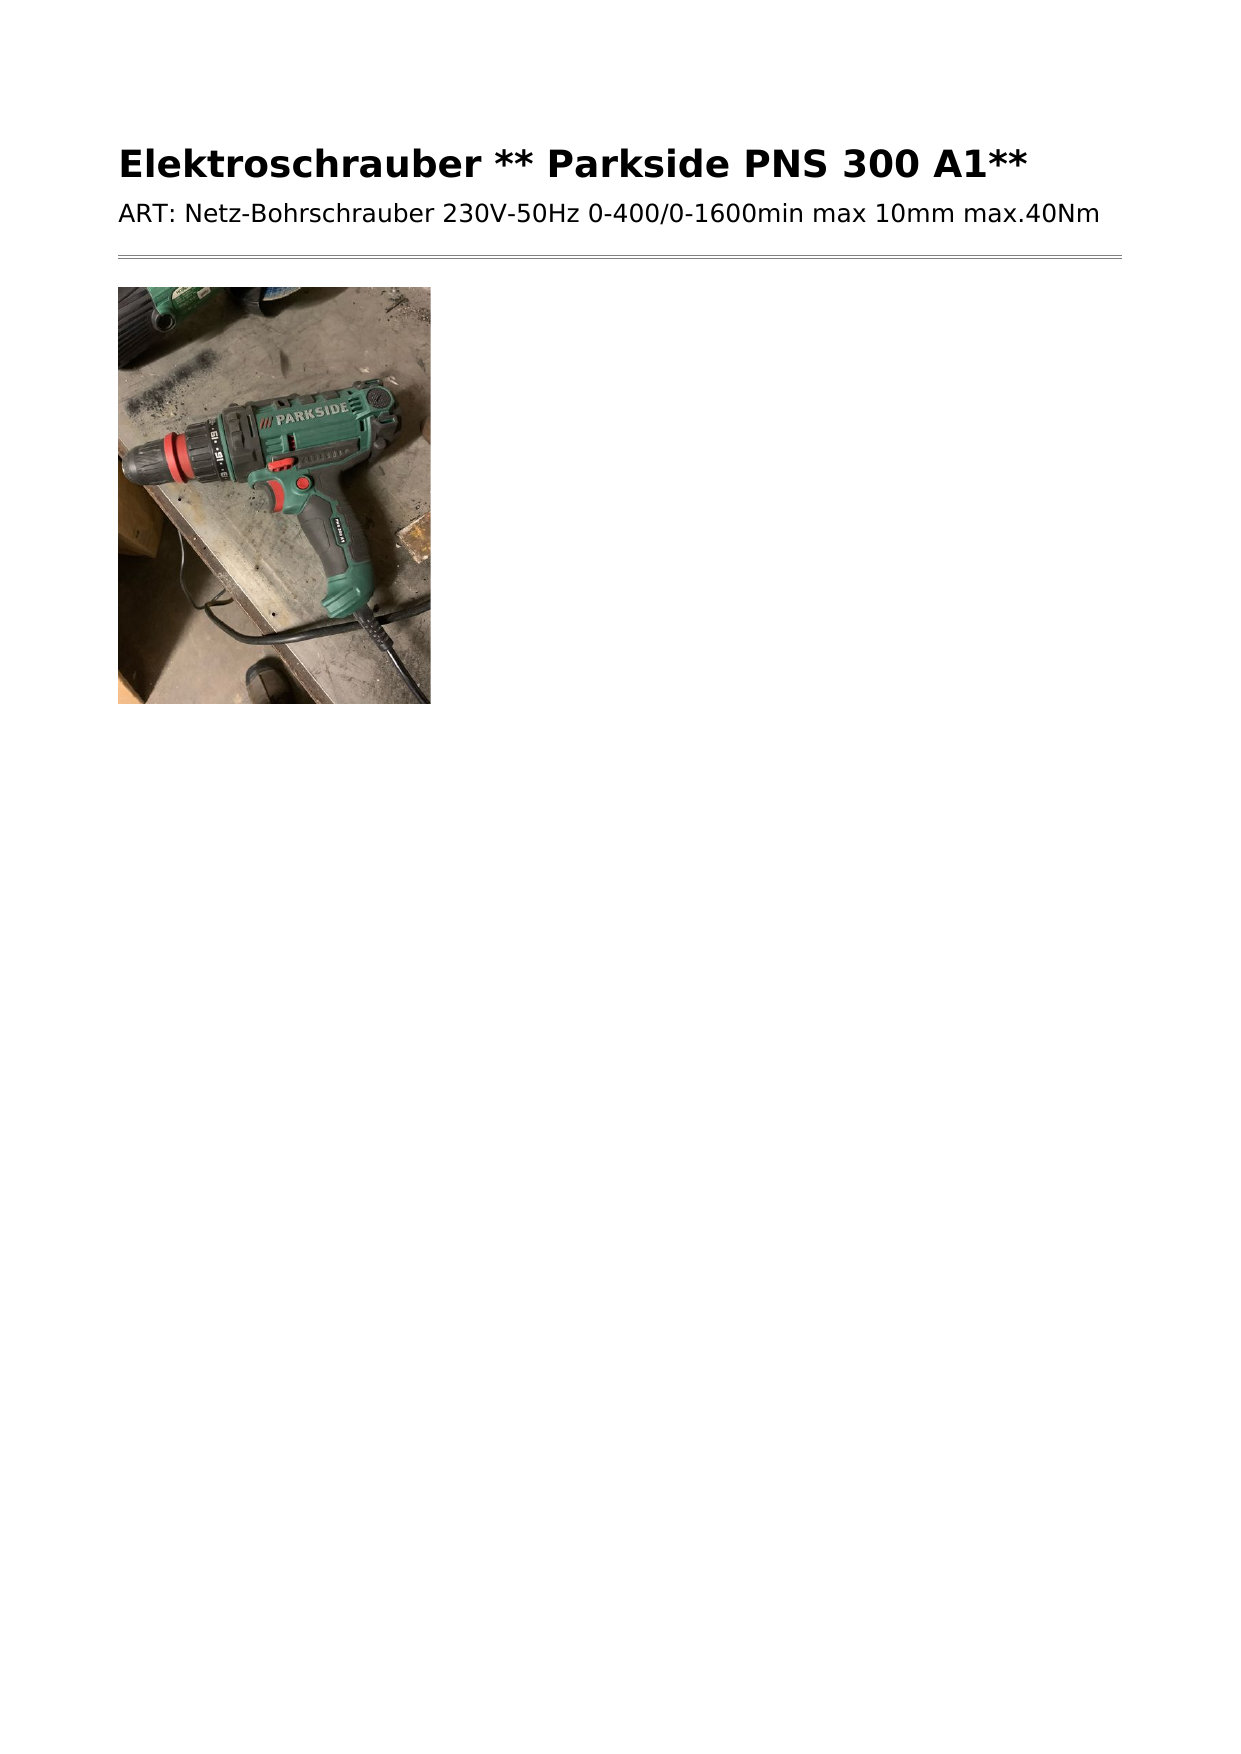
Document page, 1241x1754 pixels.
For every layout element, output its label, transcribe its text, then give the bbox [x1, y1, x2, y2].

text ART: Netz-Bohrschrauber 230V-50Hz 0-400/0-1600min max 10mm max.40Nm [118, 199, 1122, 228]
picture [118, 287, 431, 704]
subtitle Elektroschrauber ** Parkside PNS 300 A1** [118, 143, 1122, 187]
